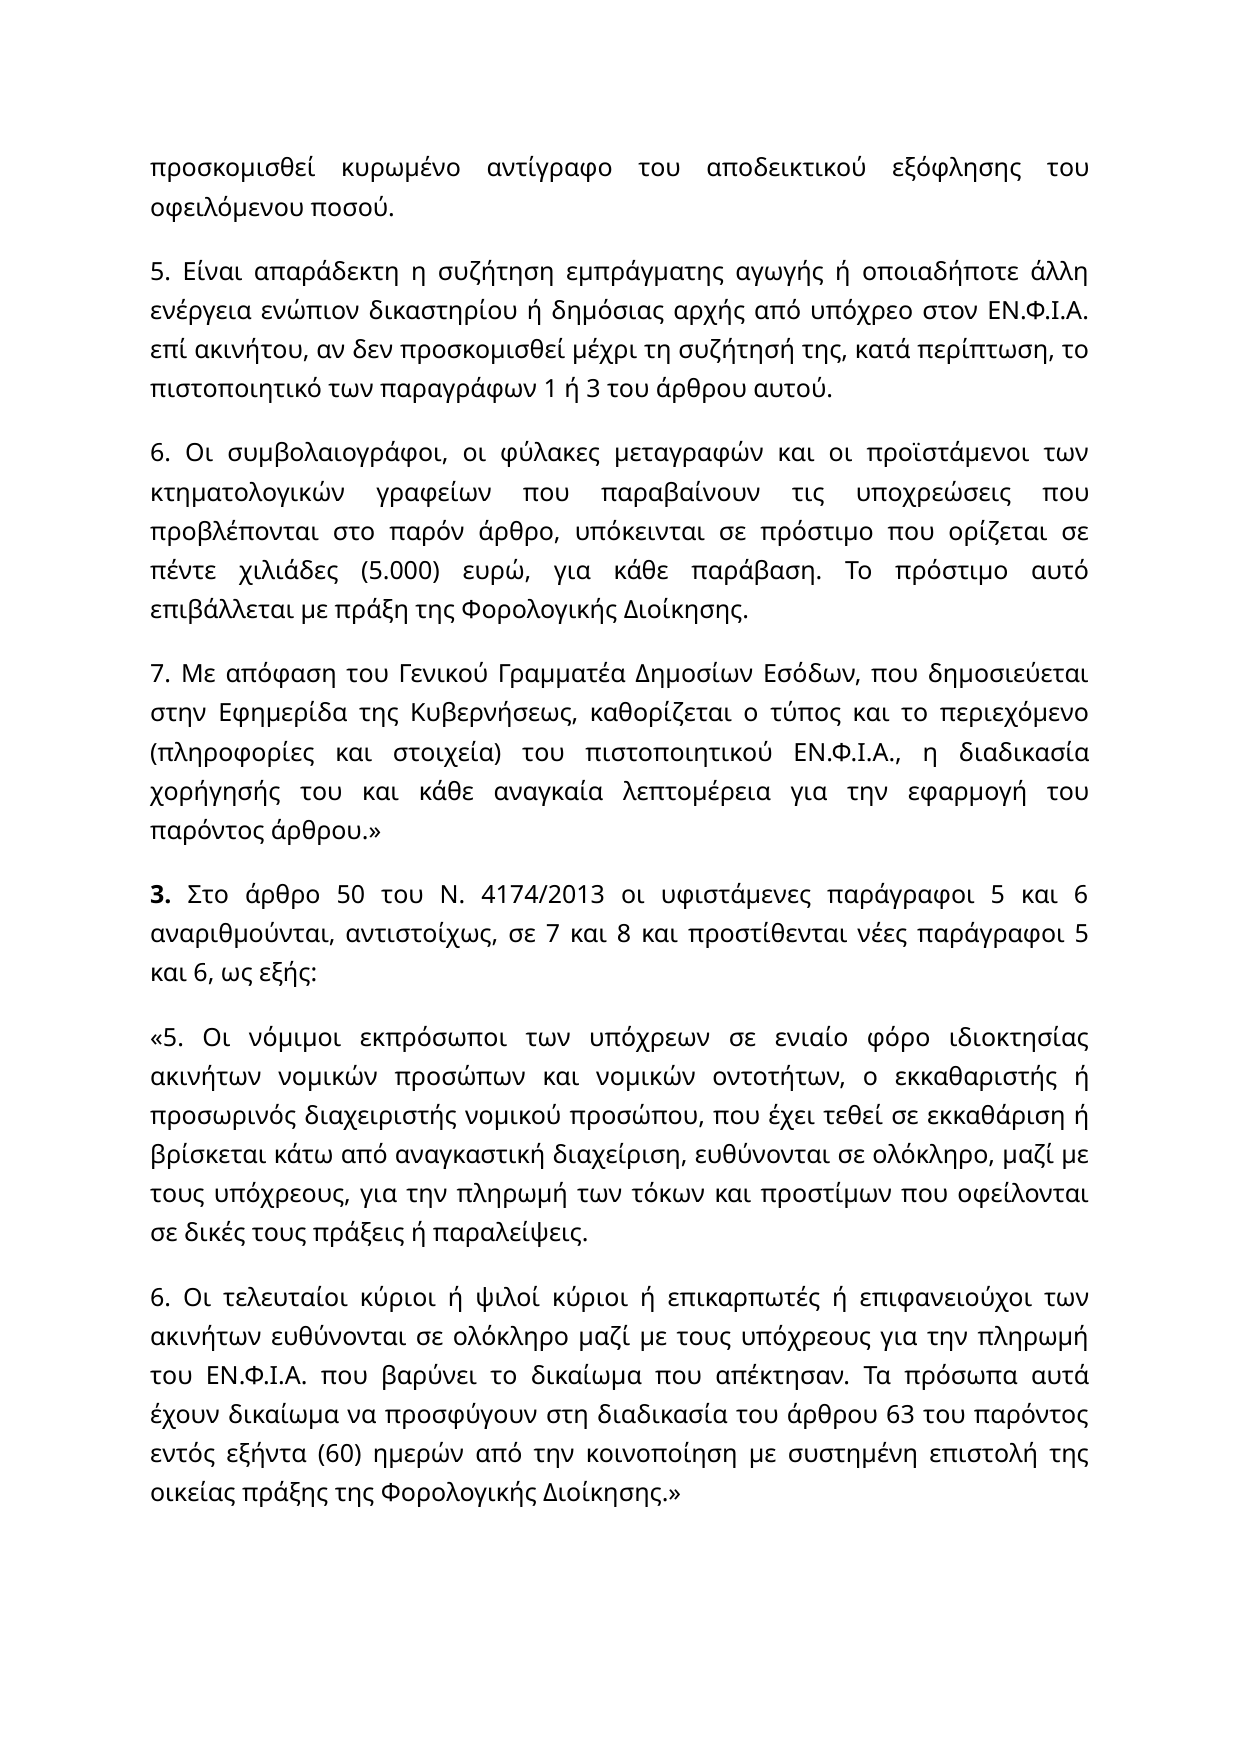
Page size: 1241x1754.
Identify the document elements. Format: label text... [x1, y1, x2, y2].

text 7. Με απόφαση του Γενικού Γραμματέα Δημοσίων Εσόδων, που δημοσιεύεται στην Εφημερίδα της Κυβερνήσεως, καθορίζεται ο τύπος και το περιεχόμενο (πληροφορίες και στοιχεία) του πιστοποιητικού ΕΝ.Φ.Ι.Α., η διαδικασία χορήγησής του και κάθε αναγκαία λεπτομέρεια για την εφαρμογή του παρόντος άρθρου.» [150, 656, 1090, 847]
text 6. Οι τελευταίοι κύριοι ή ψιλοί κύριοι ή επικαρπωτές ή επιφανειούχοι των ακινήτων ευθύνονται σε ολόκληρο μαζί με τους υπόχρεους για την πληρωμή του ΕΝ.Φ.Ι.Α. που βαρύνει το δικαίωμα που απέκτησαν. Τα πρόσωπα αυτά έχουν δικαίωμα να προσφύγουν στη διαδικασία του άρθρου 63 του παρόντος εντός εξήντα (60) ημερών από την κοινοποίηση με συστημένη επιστολή της οικείας πράξης της Φορολογικής Διοίκησης.» [150, 1279, 1090, 1509]
text «5. Οι νόμιμοι εκπρόσωποι των υπόχρεων σε ενιαίο φόρο ιδιοκτησίας ακινήτων νομικών προσώπων και νομικών οντοτήτων, ο εκκαθαριστής ή προσωρινός διαχειριστής νομικού προσώπου, που έχει τεθεί σε εκκαθάριση ή βρίσκεται κάτω από αναγκαστική διαχείριση, ευθύνονται σε ολόκληρο, μαζί με τους υπόχρεους, για την πληρωμή των τόκων και προστίμων που οφείλονται σε δικές τους πράξεις ή παραλείψεις. [150, 1019, 1090, 1249]
text προσκομισθεί κυρωμένο αντίγραφο του αποδεικτικού εξόφλησης του οφειλόμενου ποσού. [150, 150, 1090, 223]
text 5. Είναι απαράδεκτη η συζήτηση εμπράγματης αγωγής ή οποιαδήποτε άλλη ενέργεια ενώπιον δικαστηρίου ή δημόσιας αρχής από υπόχρεο στον ΕΝ.Φ.Ι.Α. επί ακινήτου, αν δεν προσκομισθεί μέχρι τη συζήτησή της, κατά περίπτωση, το πιστοποιητικό των παραγράφων 1 ή 3 του άρθρου αυτού. [150, 253, 1090, 405]
text 6. Οι συμβολαιογράφοι, οι φύλακες μεταγραφών και οι προϊστάμενοι των κτηματολογικών γραφείων που παραβαίνουν τις υποχρεώσεις που προβλέπονται στο παρόν άρθρο, υπόκεινται σε πρόστιμο που ορίζεται σε πέντε χιλιάδες (5.000) ευρώ, για κάθε παράβαση. Το πρόστιμο αυτό επιβάλλεται με πράξη της Φορολογικής Διοίκησης. [150, 435, 1090, 626]
text 3. Στο άρθρο 50 του Ν. 4174/2013 οι υφιστάμενες παράγραφοι 5 και 6 αναριθμούνται, αντιστοίχως, σε 7 και 8 και προστίθενται νέες παράγραφοι 5 και 6, ως εξής: [150, 877, 1090, 989]
